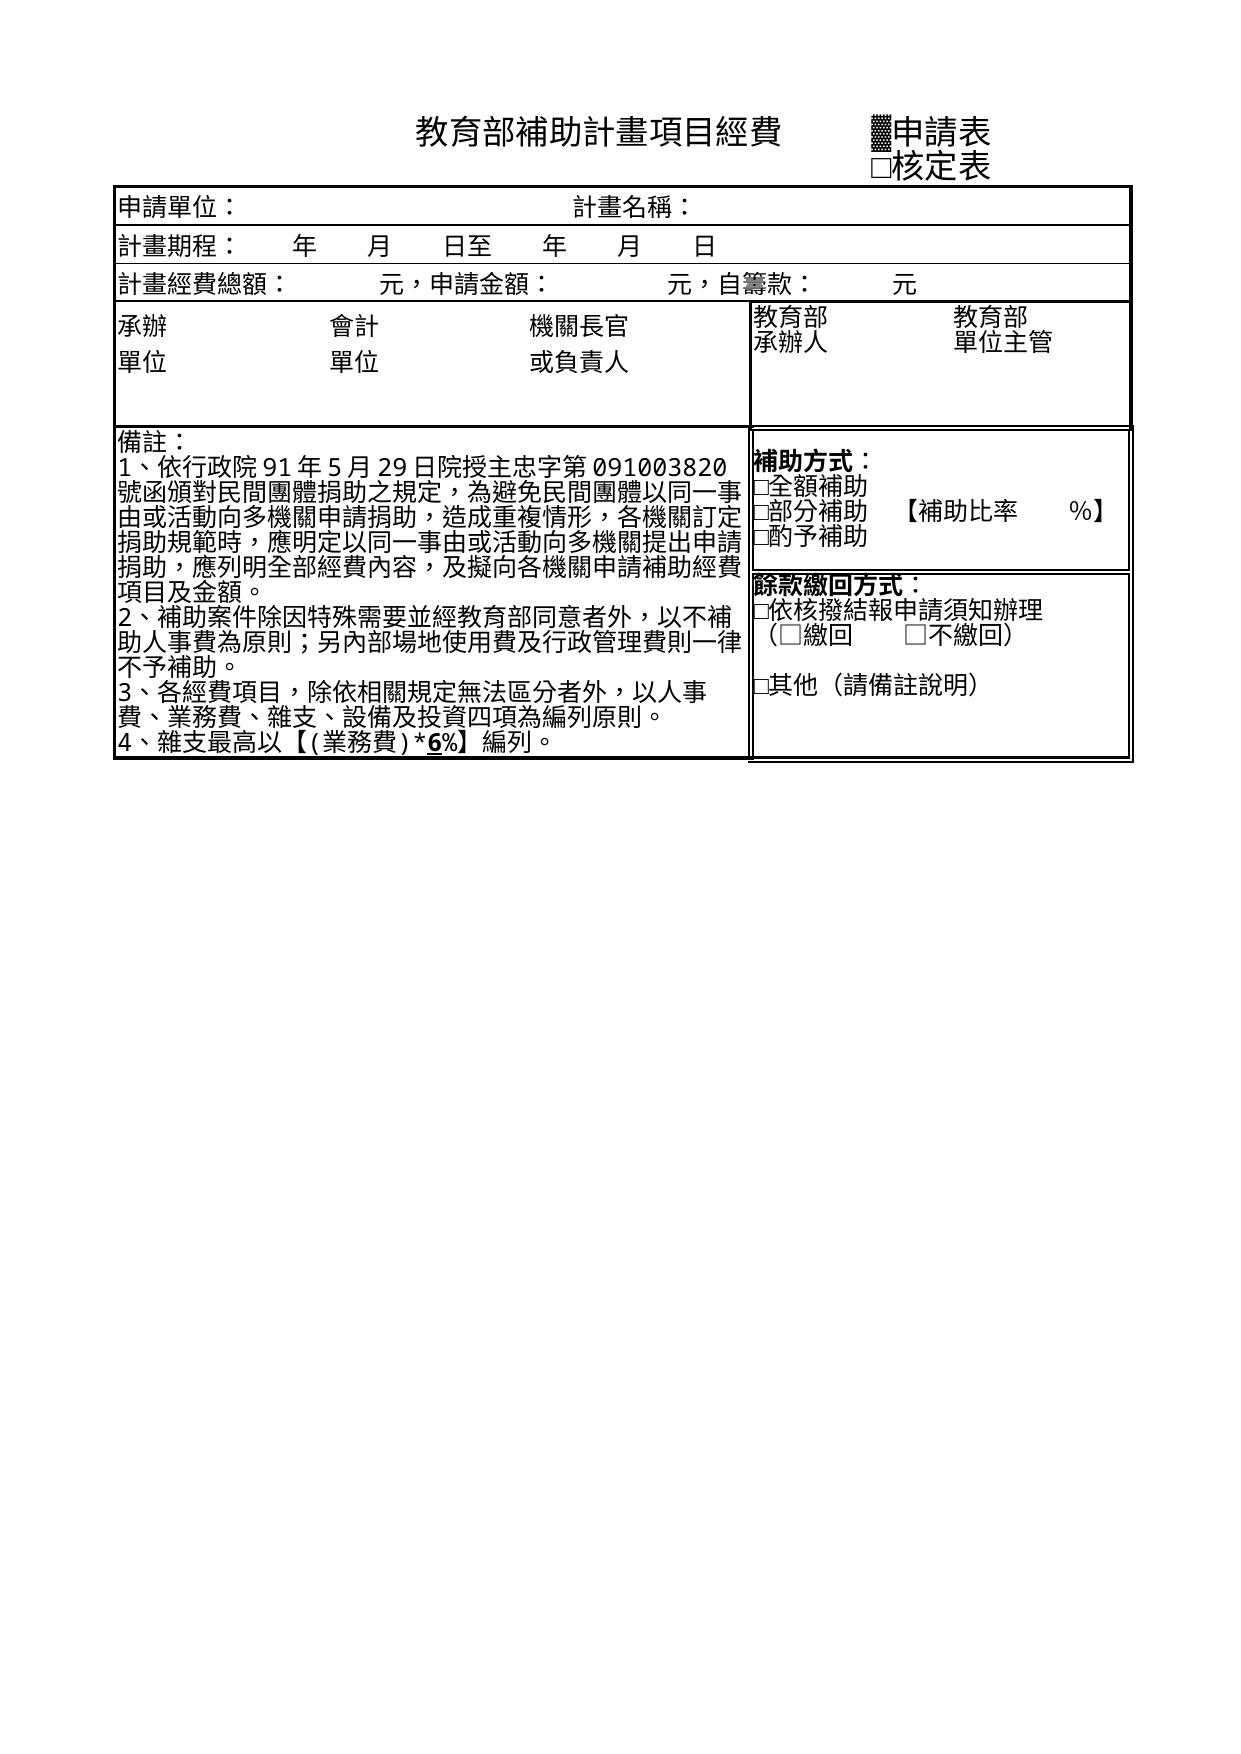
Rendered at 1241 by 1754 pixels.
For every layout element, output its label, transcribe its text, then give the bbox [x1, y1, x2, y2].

table_cell [109, 425, 113, 568]
table_cell [109, 224, 113, 262]
table_cell [109, 300, 113, 425]
table_header 教育部補助計畫項目經費 [109, 118, 826, 151]
table_cell 補助方式： □全額補助 □部分補助 【補助比率 ％】 □酌予補助 [754, 431, 1128, 568]
table_cell 餘款繳回方式： □依核撥結報申請須知辦理 （□繳回 □不繳回） □其他（請備註說明） [754, 575, 1128, 756]
table_cell [109, 185, 113, 224]
table_header [1037, 118, 1131, 151]
table_cell □核定表 [826, 151, 1037, 185]
table_header ▓申請表 [826, 118, 873, 151]
table_cell [543, 151, 826, 185]
table_cell 計畫期程： 年 月 日至 年 月 日 [116, 226, 1129, 262]
table_cell [109, 263, 113, 300]
table_header ▓申請表 [889, 118, 1037, 151]
table_cell 承辦 會計 機關長官 單位 單位 或負責人 [116, 302, 749, 425]
table_cell 備註： 1、依行政院91年5月29日院授主忠字第091003820號函頒對民間團體捐助之規定，為避免民間團體以同一事由或活動向多機關申請捐助，造成重複情形，各機關訂定捐助規範時，應明定以同一事由或活動向多機關提出申請捐助，應列明全部經費內容，及擬向各機關申請補助經費項目及金額。 2、補助案件除因特殊需要並經教育部同意者外，以不補助人事費為原則；另內部場地使用費及行政管理費則一律不予補助。 3、各經費項目，除依相關規定無法區分者外，以人事費、業務費、雜支、設備及投資四項為編列原則。 4、雜支最高以【(業務費)*6%】編列。 [116, 428, 748, 756]
table_cell [109, 569, 113, 756]
table_cell [330, 151, 543, 185]
table_cell 申請單位： [116, 188, 569, 224]
table_cell [109, 151, 330, 185]
table_cell 計畫經費總額： 元，申請金額： 元，自籌款： 元 [116, 264, 1129, 300]
table_cell [1037, 151, 1131, 185]
table_cell 計畫名稱： [569, 188, 1129, 224]
table_cell 教育部 教育部 承辦人 單位主管 [752, 303, 1129, 425]
